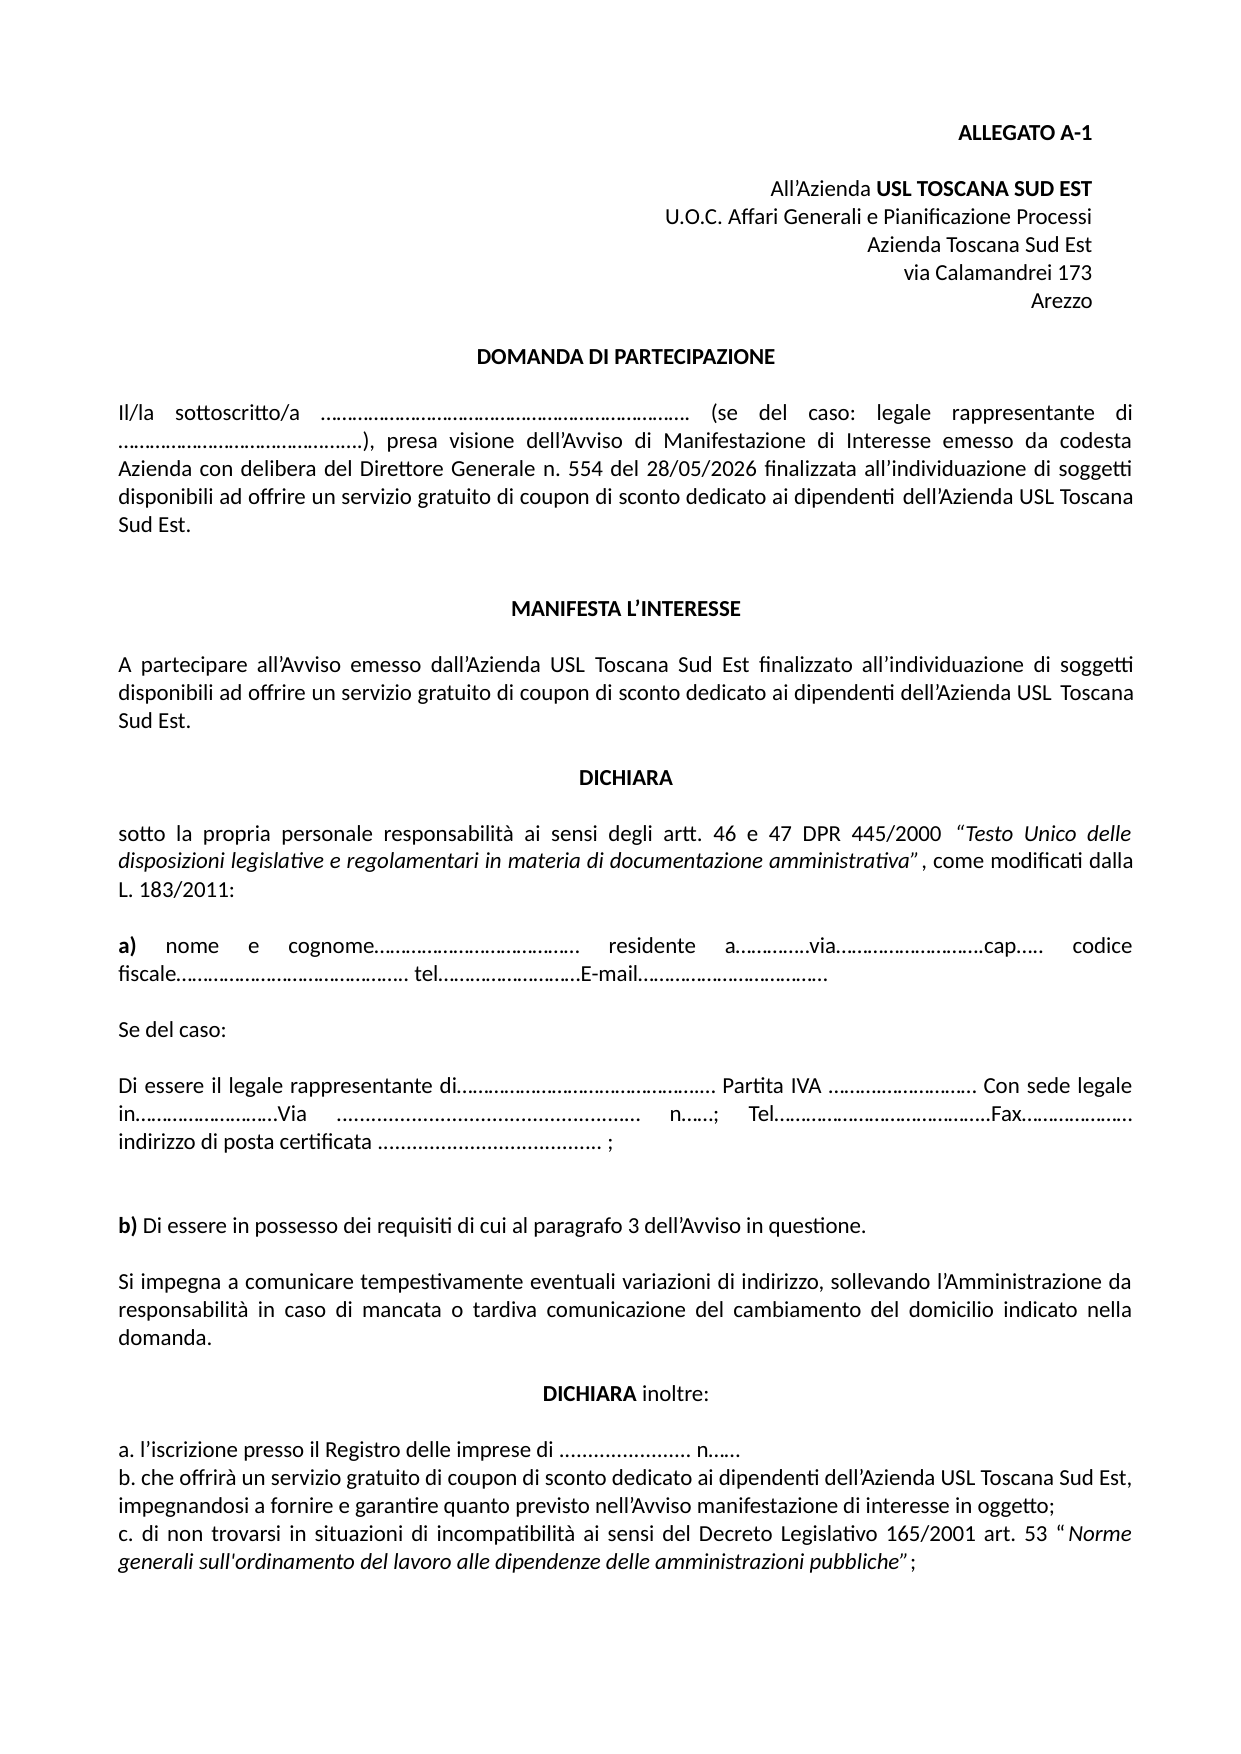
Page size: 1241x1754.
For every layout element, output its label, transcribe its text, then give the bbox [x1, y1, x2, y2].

text DICHIARA inoltre: [118, 1379, 1134, 1407]
text Arezzo [118, 286, 1092, 314]
text Di essere il legale rappresentante di……………………………………….… Partita IVA ……….……………… Con sede legale in………………………Via ..................................................… n……; Tel…………………………………..Fax………………… indirizzo di posta certificata ....................................... ; [118, 1071, 1134, 1155]
text Azienda Toscana Sud Est [118, 230, 1092, 258]
text ALLEGATO A-1 [118, 118, 1092, 146]
text U.O.C. Affari Generali e Pianificazione Processi [118, 202, 1092, 230]
text b. che offrirà un servizio gratuito di coupon di sconto dedicato ai dipendenti dell’Azienda USL Toscana Sud Est, impegnandosi a fornire e garantire quanto previsto nell’Avviso manifestazione di interesse in oggetto; [118, 1463, 1134, 1519]
text a. l’iscrizione presso il Registro delle imprese di ....................... n…… [118, 1435, 1134, 1463]
text All’Azienda USL TOSCANA SUD EST [118, 174, 1092, 202]
text Si impegna a comunicare tempestivamente eventuali variazioni di indirizzo, sollevando l’Amministrazione da responsabilità in caso di mancata o tardiva comunicazione del cambiamento del domicilio indicato nella domanda. [118, 1267, 1134, 1351]
text a) nome e cognome………………………………… residente a…………..via……………………….cap….. codice fiscale…………………………………….. tel………………………E-mail……………………………… [118, 931, 1134, 987]
text sotto la propria personale responsabilità ai sensi degli artt. 46 e 47 DPR 445/2000 “Testo Unico delle disposizioni legislative e regolamentari in materia di documentazione amministrativa”, come modificati dalla L. 183/2011: [118, 819, 1134, 903]
text Il/la sottoscritto/a ……………………………………………………………. (se del caso: legale rappresentante di …………………………………...….), presa visione dell’Avviso di Manifestazione di Interesse emesso da codesta Azienda con delibera del Direttore Generale n. 554 del 28/05/2026 finalizzata all’individuazione di soggetti disponibili ad offrire un servizio gratuito di coupon di sconto dedicato ai dipendenti dell’Azienda USL Toscana Sud Est. [118, 398, 1134, 538]
text A partecipare all’Avviso emesso dall’Azienda USL Toscana Sud Est finalizzato all’individuazione di soggetti disponibili ad offrire un servizio gratuito di coupon di sconto dedicato ai dipendenti dell’Azienda USL Toscana Sud Est. [118, 651, 1134, 734]
text Se del caso: [118, 1015, 1134, 1043]
text via Calamandrei 173 [118, 258, 1092, 286]
text DOMANDA DI PARTECIPAZIONE [118, 342, 1134, 370]
text b) Di essere in possesso dei requisiti di cui al paragrafo 3 dell’Avviso in questione. [118, 1211, 1134, 1239]
text c. di non trovarsi in situazioni di incompatibilità ai sensi del Decreto Legislativo 165/2001 art. 53 “Norme generali sull'ordinamento del lavoro alle dipendenze delle amministrazioni pubbliche”; [118, 1519, 1134, 1575]
text MANIFESTA L’INTERESSE [118, 594, 1134, 622]
text DICHIARA [118, 763, 1134, 791]
